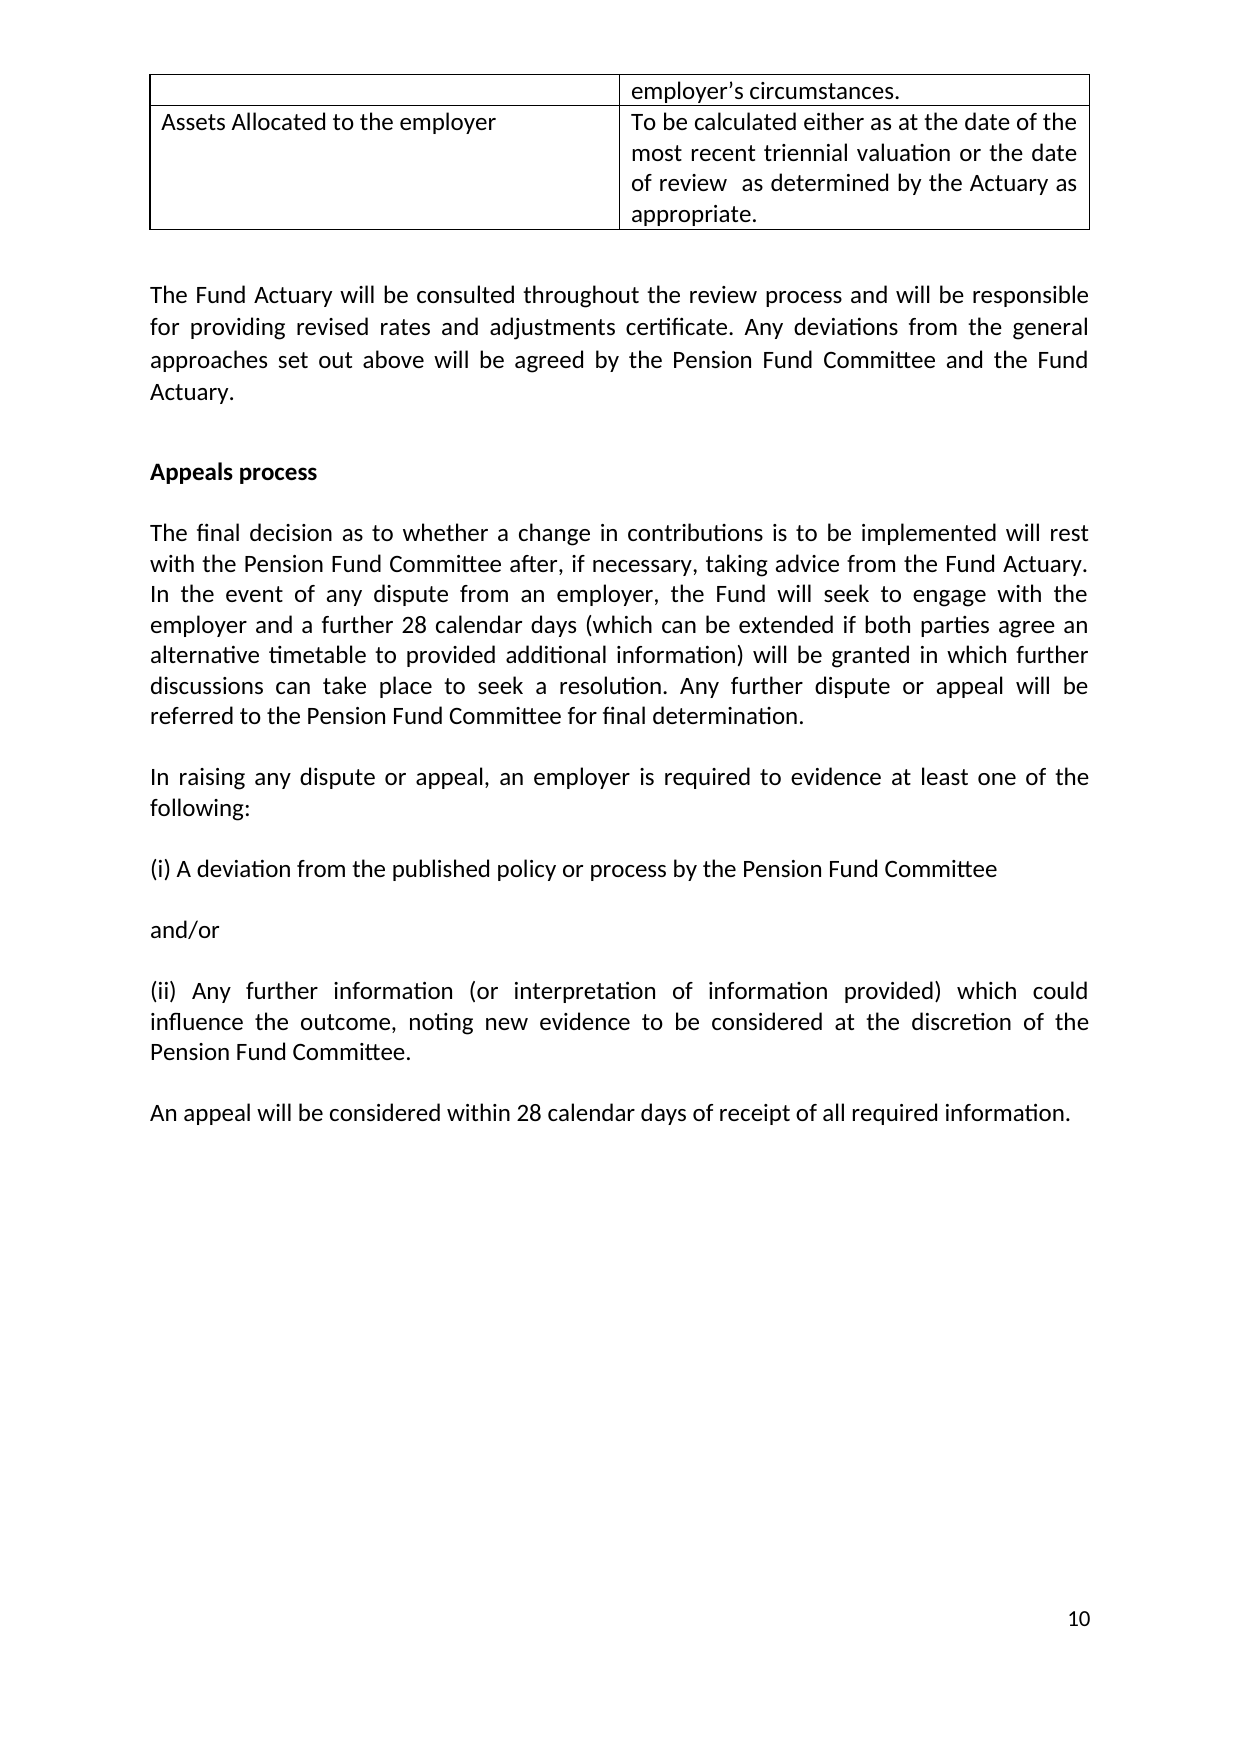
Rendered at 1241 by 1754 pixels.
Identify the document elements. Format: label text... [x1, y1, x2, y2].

table_cell [151, 75, 619, 105]
text Appeals process [150, 456, 1090, 487]
text (i) A deviation from the published policy or process by the Pension Fund Committee [150, 853, 1090, 884]
text In raising any dispute or appeal, an employer is required to evidence at least one of the following: [150, 762, 1090, 823]
text The Fund Actuary will be consulted throughout the review process and will be responsible for providing revised rates and adjustments certificate. Any deviations from the general approaches set out above will be agreed by the Pension Fund Committee and the Fund Actuary. [150, 279, 1090, 407]
table_cell employer’s circumstances. [620, 75, 1089, 105]
text (ii) Any further information (or interpretation of information provided) which could influence the outcome, noting new evidence to be considered at the discretion of the Pension Fund Committee. [150, 975, 1090, 1067]
table_cell To be calculated either as at the date of the most recent triennial valuation or the date of review as determined by the Actuary as appropriate. [620, 106, 1089, 228]
text The final decision as to whether a change in contributions is to be implemented will rest with the Pension Fund Committee after, if necessary, taking advice from the Fund Actuary. In the event of any dispute from an employer, the Fund will seek to engage with the employer and a further 28 calendar days (which can be extended if both parties agree an alternative timetable to provided additional information) will be granted in which further discussions can take place to seek a resolution. Any further dispute or appeal will be referred to the Pension Fund Committee for final determination. [150, 517, 1090, 731]
text and/or [150, 914, 1090, 945]
text An appeal will be considered within 28 calendar days of receipt of all required information. [150, 1097, 1090, 1128]
table_cell Assets Allocated to the employer [151, 106, 619, 228]
